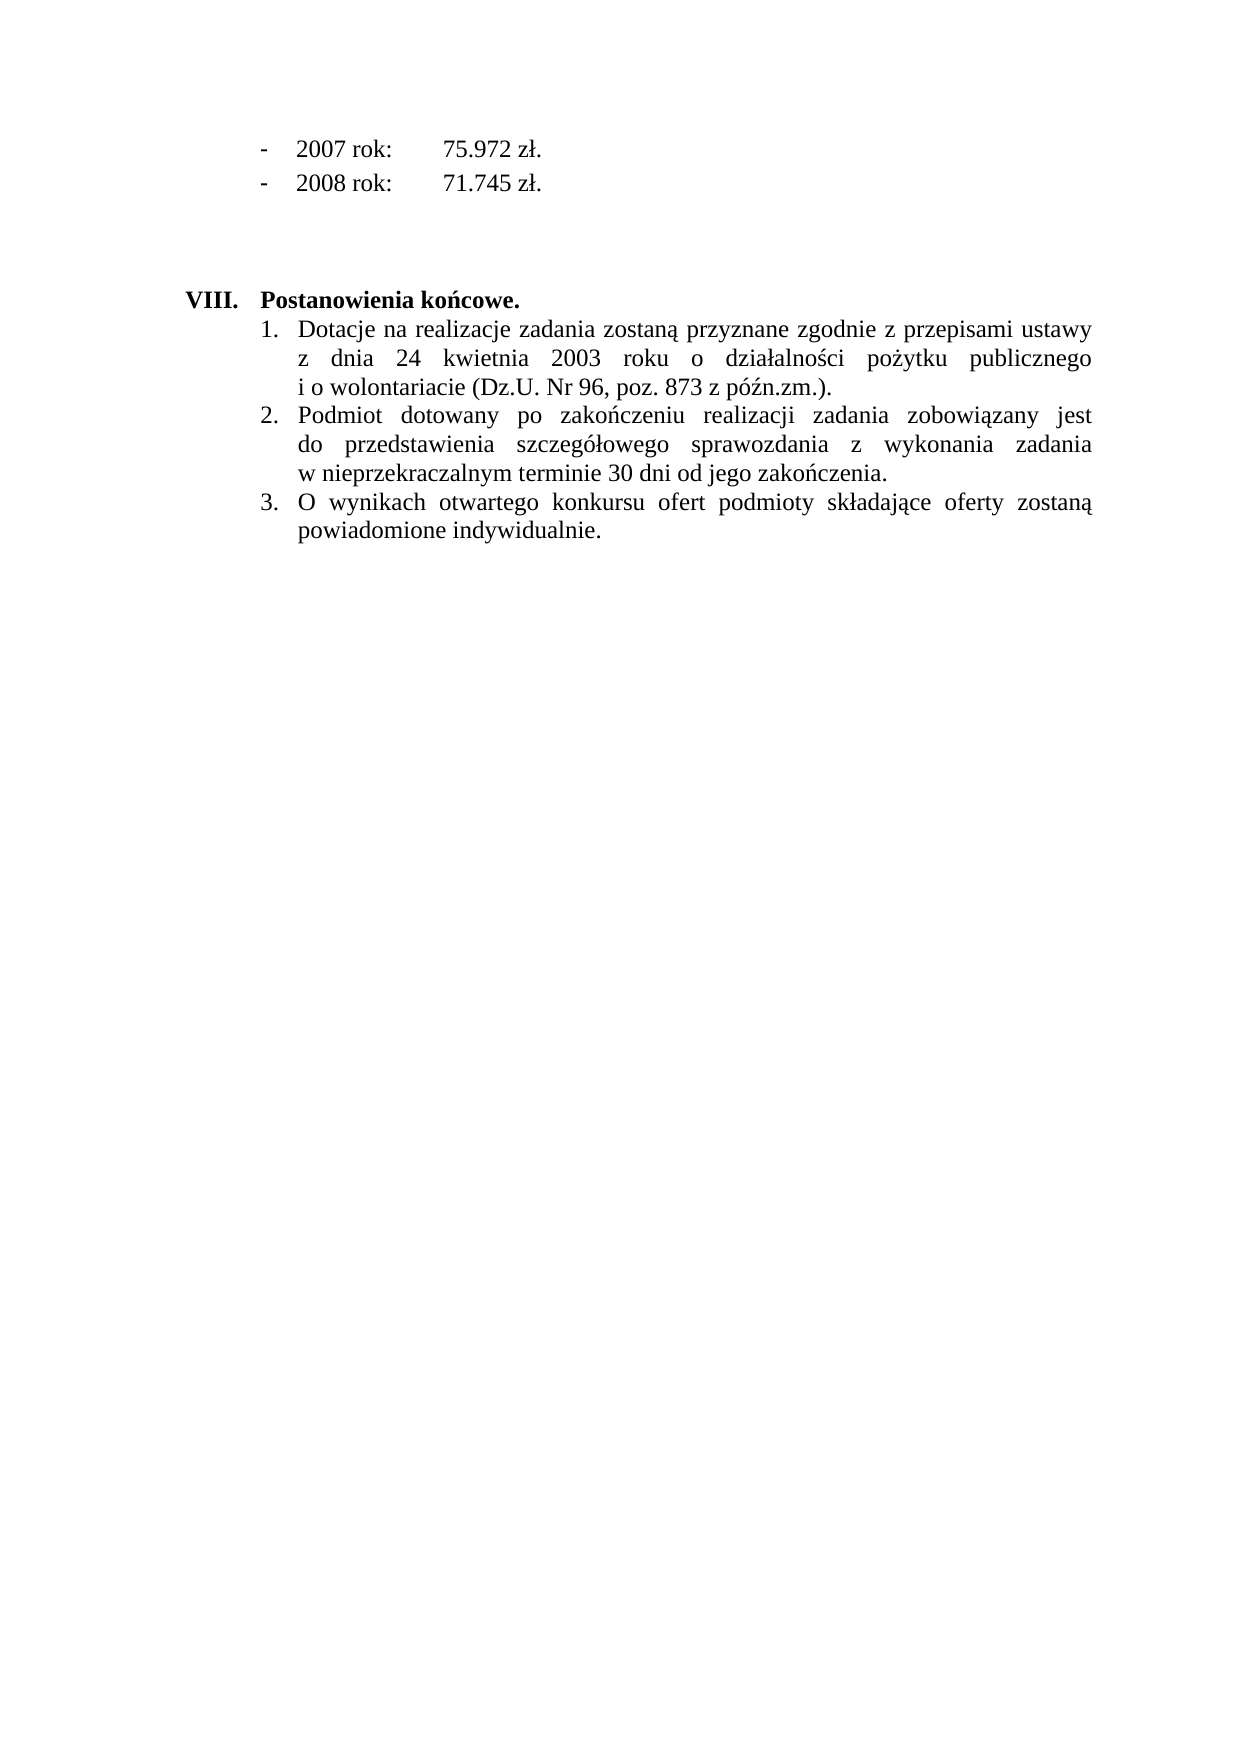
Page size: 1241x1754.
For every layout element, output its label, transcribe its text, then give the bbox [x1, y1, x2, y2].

list 2007 rok: 75.972 zł. [260, 131, 1092, 165]
list Podmiot dotowany po zakończeniu realizacji zadania zobowiązany jest do przedstawienia szczegółowego sprawozdania z wykonania zadania w nieprzekraczalnym terminie 30 dni od jego zakończenia. [260, 400, 1092, 487]
list 2008 rok: 71.745 zł. [260, 165, 1092, 199]
list Dotacje na realizacje zadania zostaną przyznane zgodnie z przepisami ustawy z dnia 24 kwietnia 2003 roku o działalności pożytku publicznego i o wolontariacie (Dz.U. Nr 96, poz. 873 z późn.zm.). [260, 314, 1092, 400]
list Postanowienia końcowe. [185, 285, 1092, 314]
list O wynikach otwartego konkursu ofert podmioty składające oferty zostaną powiadomione indywidualnie. [260, 487, 1092, 544]
